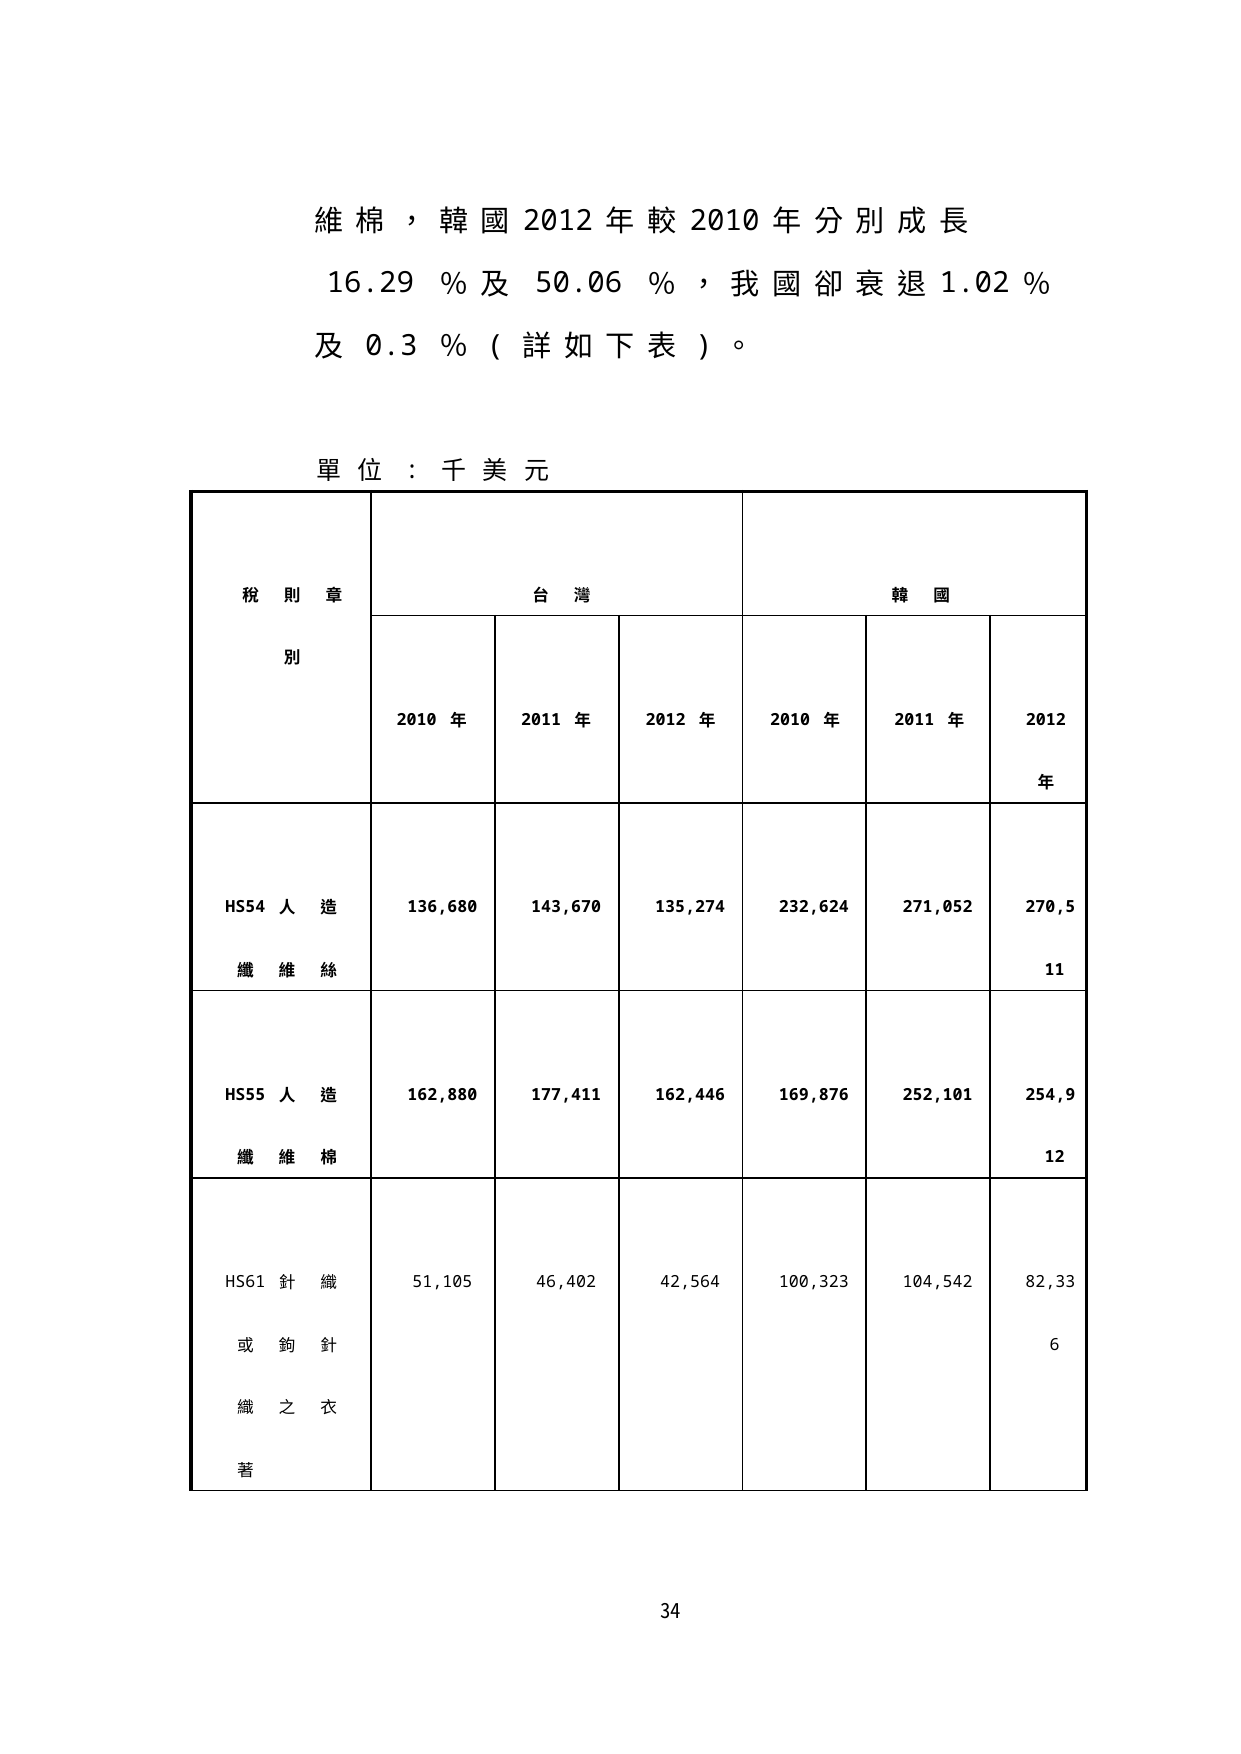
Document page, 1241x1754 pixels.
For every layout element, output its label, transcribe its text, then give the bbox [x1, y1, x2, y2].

table_cell 136,680 [372, 804, 494, 990]
table_header 台灣 [372, 493, 742, 615]
text 維棉，韓國2012年較2010年分別成長16.29％及50.06％，我國卻衰退1.02％及0.3％(詳如下表)。 [271, 177, 1058, 365]
table_cell 177,411 [496, 991, 618, 1177]
table_cell 46,402 [496, 1179, 618, 1490]
table_cell 82,336 [991, 1179, 1085, 1490]
table_cell 51,105 [372, 1179, 494, 1490]
table_cell 135,274 [620, 804, 742, 990]
table_header 韓國 [743, 493, 1085, 615]
text 單位:千美元 [301, 365, 1058, 490]
table_cell 42,564 [620, 1179, 742, 1490]
table_cell 252,101 [867, 991, 989, 1177]
table_cell 2010年 [372, 616, 494, 802]
table_cell 2011年 [496, 616, 618, 802]
table_cell HS55人造纖維棉 [193, 991, 370, 1177]
table_cell 104,542 [867, 1179, 989, 1490]
table_cell 162,880 [372, 991, 494, 1177]
table_cell 232,624 [743, 804, 865, 990]
table_cell 2010年 [743, 616, 865, 802]
table_header 稅則章別 [193, 493, 370, 802]
table_cell 169,876 [743, 991, 865, 1177]
table_cell 2012年 [620, 616, 742, 802]
table_cell 2011年 [867, 616, 989, 802]
table_cell 271,052 [867, 804, 989, 990]
table_cell 2012年 [991, 616, 1085, 802]
table_cell 100,323 [743, 1179, 865, 1490]
table_cell 162,446 [620, 991, 742, 1177]
table_cell 254,912 [991, 991, 1085, 1177]
table_cell 270,511 [991, 804, 1085, 990]
table_cell 143,670 [496, 804, 618, 990]
table_cell HS61針織或鉤針織之衣著 [193, 1179, 370, 1490]
table_cell HS54人造纖維絲 [193, 804, 370, 990]
